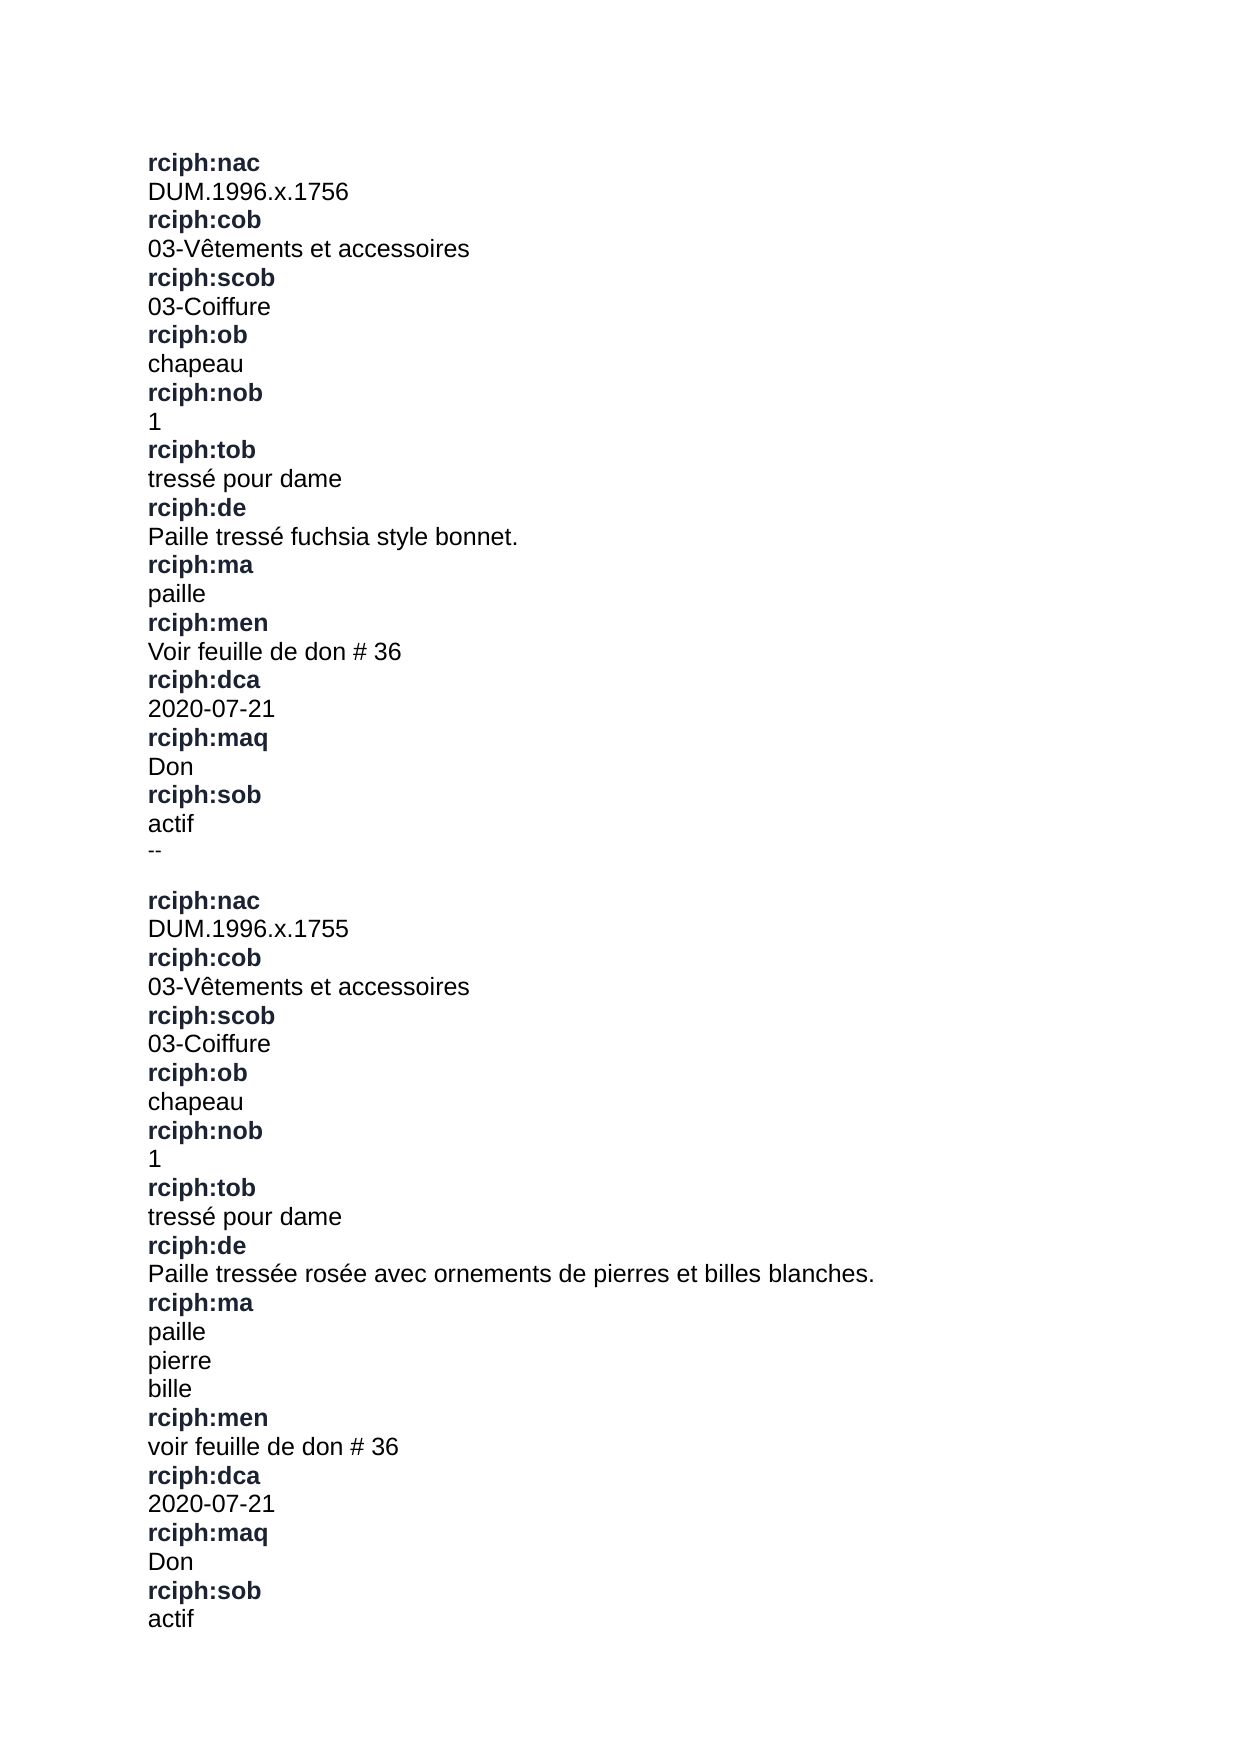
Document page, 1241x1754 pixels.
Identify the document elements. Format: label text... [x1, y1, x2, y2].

text tressé pour dame [148, 464, 1092, 493]
text rciph:cob [148, 205, 1092, 234]
text rciph:ob [148, 320, 1092, 349]
text voir feuille de don # 36 [148, 1432, 1092, 1461]
text rciph:ma [148, 1288, 1092, 1317]
text rciph:maq [148, 723, 1092, 751]
text rciph:scob [148, 263, 1092, 291]
text rciph:nac [148, 148, 1092, 176]
text 2020-07-21 [148, 1489, 1092, 1518]
text 03-Vêtements et accessoires [148, 972, 1092, 1001]
text Paille tressé fuchsia style bonnet. [148, 521, 1092, 550]
text rciph:scob [148, 1001, 1092, 1029]
text rciph:tob [148, 1173, 1092, 1202]
text rciph:sob [148, 780, 1092, 809]
text rciph:cob [148, 943, 1092, 972]
text rciph:ma [148, 550, 1092, 579]
text 2020-07-21 [148, 694, 1092, 723]
text rciph:ob [148, 1058, 1092, 1087]
text Paille tressée rosée avec ornements de pierres et billes blanches. [148, 1259, 1092, 1288]
text chapeau [148, 349, 1092, 378]
text paille [148, 579, 1092, 608]
text DUM.1996.x.1756 [148, 176, 1092, 205]
text 1 [148, 1144, 1092, 1173]
text Don [148, 1547, 1092, 1576]
text pierre [148, 1346, 1092, 1374]
text tressé pour dame [148, 1202, 1092, 1231]
text rciph:nob [148, 1116, 1092, 1144]
text 03-Coiffure [148, 1029, 1092, 1058]
text paille [148, 1317, 1092, 1346]
text Voir feuille de don # 36 [148, 636, 1092, 665]
text actif [148, 809, 1092, 838]
text rciph:de [148, 1231, 1092, 1259]
text rciph:sob [148, 1576, 1092, 1604]
text rciph:de [148, 493, 1092, 521]
text rciph:nac [148, 886, 1092, 914]
text rciph:men [148, 608, 1092, 636]
text rciph:maq [148, 1518, 1092, 1547]
text actif [148, 1604, 1092, 1633]
text 03-Coiffure [148, 291, 1092, 320]
text 1 [148, 406, 1092, 435]
text 03-Vêtements et accessoires [148, 234, 1092, 263]
text DUM.1996.x.1755 [148, 914, 1092, 943]
text -- [148, 838, 1092, 862]
text rciph:tob [148, 435, 1092, 464]
text rciph:nob [148, 378, 1092, 406]
text rciph:men [148, 1403, 1092, 1432]
text bille [148, 1374, 1092, 1403]
text rciph:dca [148, 665, 1092, 694]
text Don [148, 751, 1092, 780]
text chapeau [148, 1087, 1092, 1116]
text rciph:dca [148, 1461, 1092, 1489]
